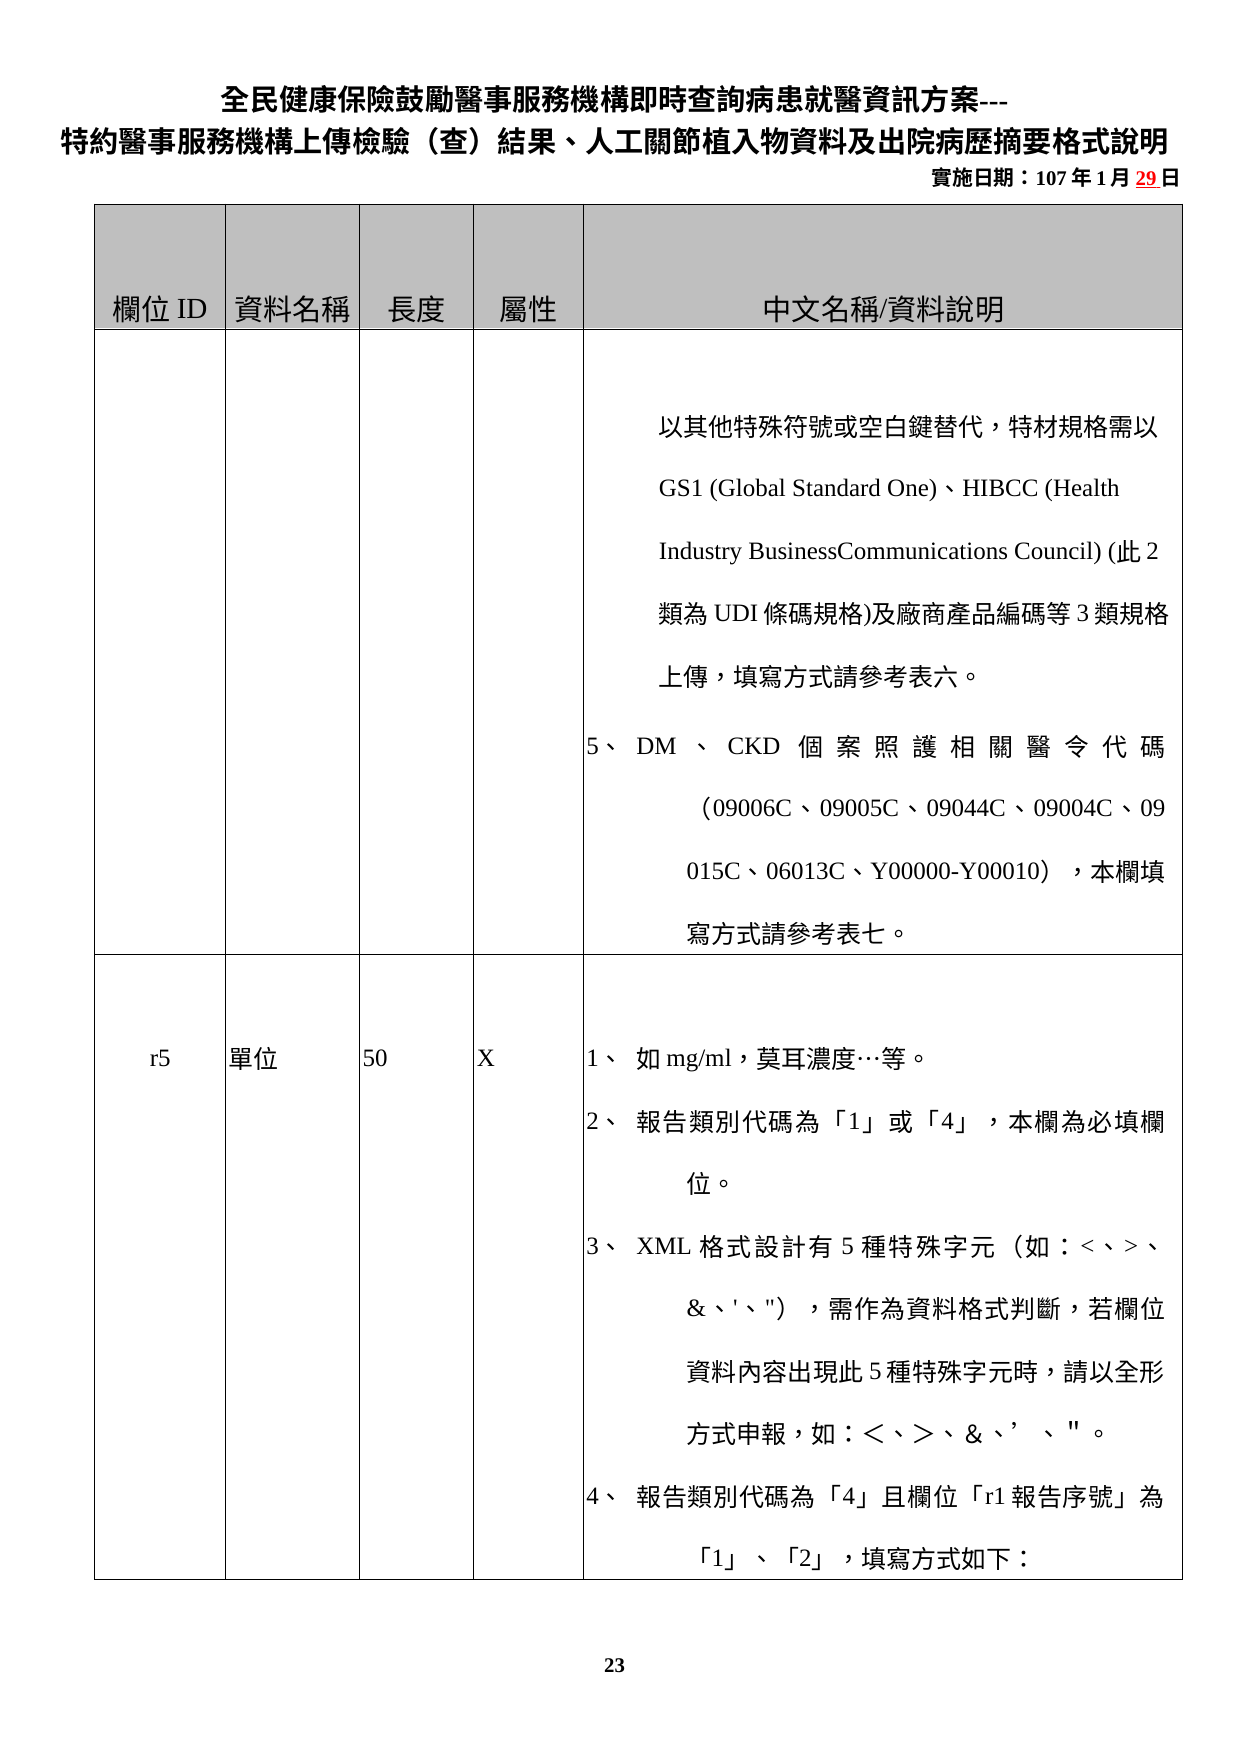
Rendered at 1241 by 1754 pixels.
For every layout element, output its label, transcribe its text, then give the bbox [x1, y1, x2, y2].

table_header 長度 [360, 205, 473, 328]
table_cell r5 [95, 955, 225, 1578]
table_header 中文名稱/資料說明 [584, 205, 1182, 328]
table_cell [360, 330, 473, 953]
table_header 屬性 [474, 205, 583, 328]
table_header 資料名稱 [226, 205, 359, 328]
table_cell 單位 [226, 955, 359, 1578]
table_cell X [474, 955, 583, 1578]
table_cell [226, 330, 359, 953]
table_cell [95, 330, 225, 953]
table_cell 50 [360, 955, 473, 1578]
table_header 欄位ID [95, 205, 225, 328]
table_cell [474, 330, 583, 953]
table_cell 檢驗報告結果，如Positive、25…等。 報告類別代碼為「1」或「4」，本欄為必填欄位。 XML格式設計有5種特殊字元（如：<、>、&、'、"），需作為資料格式判斷，若欄位資料內容出現此5種特殊字元時，請以全形方式申報，如：＜、＞、＆、’、＂。 報告類別代碼為「4」，填寫方式如下： 「r1報告序號」為「1」(身高)，以四捨五入填至小數點第1位，如身高為 167.53cm，請填167.5；「r1報告序號」為「2」(體重)，以四捨五入填至小數點第2位，如體重為 43.536kg，請填43.54。 「r1報告序號」為「3」， ASA分級代碼如下： 1：分級Ⅰ 2：分級Ⅱ 3：分級Ⅲ 4：分級Ⅳ 5：分級Ⅴ 「r1報告序號」為「4」、「5」，本欄請填特材條碼，按執行術別使用之特材全數填報，每品項特材資料以半形分號間隔，間隔符號不可以其他特殊符號或空白鍵替代，特材規格需以GS1 (Global Standard One)、HIBCC (Health Industry BusinessCommunications Council) (此2類為UDI條碼規格)及廠商產品編碼等3類規格上傳，填寫方式請參考表六。 DM、CKD個案照護相關醫令代碼（09006C、09005C、09044C、09004C、09015C、06013C、Y00000-Y00010），本欄填寫方式請參考表七。 [584, 330, 1182, 953]
table_cell 如mg/ml，莫耳濃度…等。 報告類別代碼為「1」或「4」，本欄為必填欄位。 XML格式設計有5種特殊字元（如：<、>、&、'、"），需作為資料格式判斷，若欄位資料內容出現此5種特殊字元時，請以全形方式申報，如：＜、＞、＆、’、＂。 報告類別代碼為「4」且欄位「r1報告序號」為「1」、「2」，填寫方式如下： BH請填「cm」。 BW請填「kg」。 DM、CKD個案照護相關醫令代碼（09006C、09005C、09044C、09004C、09015C、06013C、Y00000-Y00010），本欄填寫方式請參考表七。 [584, 955, 1182, 1578]
